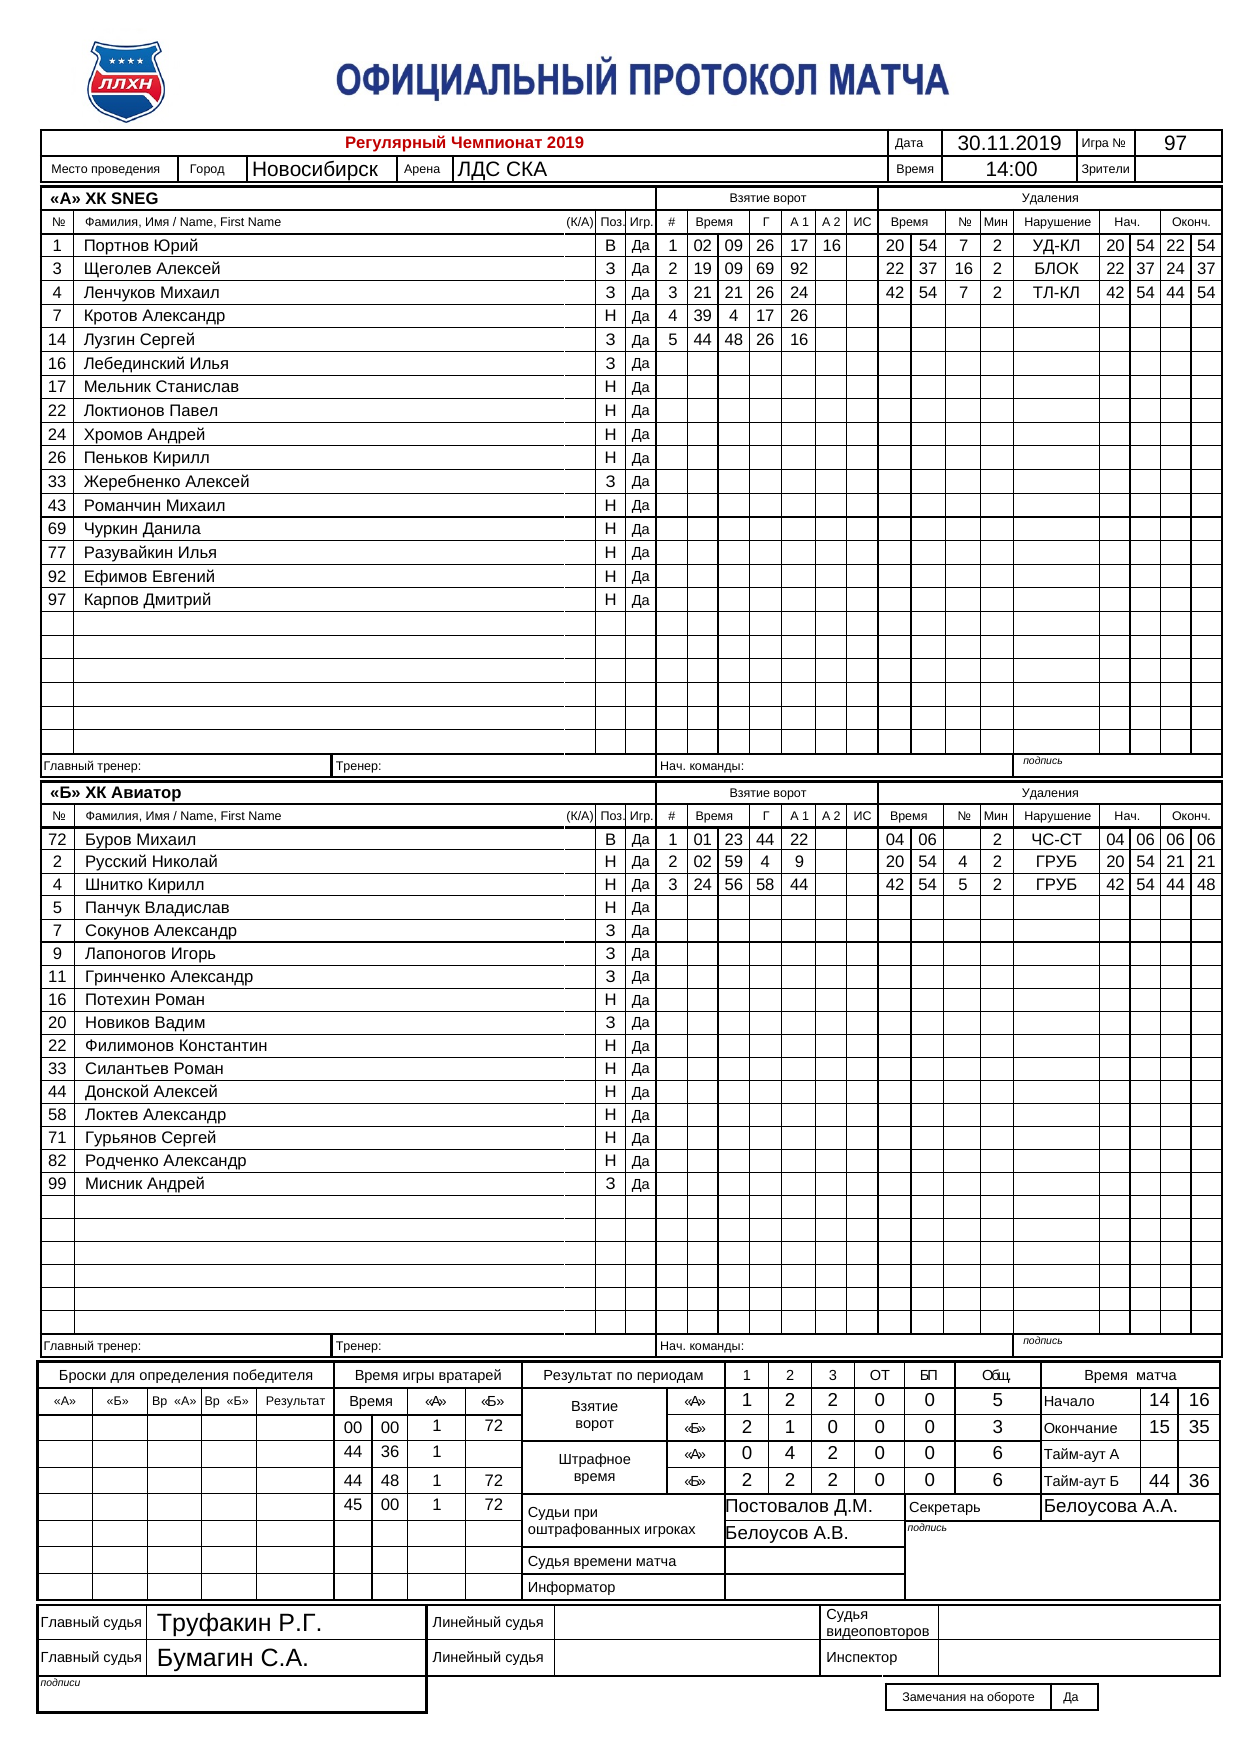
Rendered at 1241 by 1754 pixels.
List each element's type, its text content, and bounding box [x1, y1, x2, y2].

table_cell [946, 399, 980, 422]
table_cell [782, 1242, 815, 1264]
table_header Регулярный Чемпионат 2019 [42, 131, 887, 155]
table_cell Фамилия, Имя / Name, First Name [74, 211, 565, 233]
table_cell 99 [42, 1173, 74, 1195]
table_cell Вр «Б» [202, 1389, 256, 1413]
table_cell [847, 612, 877, 634]
table_cell Н [596, 423, 625, 445]
table_cell [626, 707, 655, 729]
table_cell [202, 1574, 256, 1599]
table_cell 4 [719, 305, 749, 327]
table_cell Да [626, 257, 655, 280]
table_cell Н [596, 494, 625, 516]
table_cell [596, 1196, 625, 1218]
table_cell [782, 1104, 815, 1126]
table_cell Оконч. [1161, 211, 1221, 233]
table_cell [39, 1416, 92, 1440]
table_cell [565, 423, 595, 445]
table_cell [750, 1127, 781, 1149]
table_cell [565, 1012, 595, 1033]
table_cell [1161, 1219, 1190, 1241]
table_cell [42, 1265, 74, 1287]
table_cell [565, 920, 595, 941]
table_cell [1100, 943, 1129, 964]
table_cell [1100, 1150, 1129, 1172]
table_cell [565, 1104, 595, 1126]
table_cell [657, 636, 687, 658]
table_cell Гурьянов Сергей [75, 1127, 564, 1149]
table_cell 00 [335, 1416, 371, 1440]
table_cell [719, 943, 749, 964]
table_cell 3 [42, 257, 73, 280]
table_cell [1100, 588, 1129, 611]
table_cell 9 [782, 850, 815, 872]
table_cell 20 [879, 235, 910, 256]
table_cell [847, 1173, 877, 1195]
table_cell [1100, 1035, 1129, 1057]
table_cell [879, 1035, 910, 1057]
table_cell Белоусова А.А. [1042, 1495, 1219, 1520]
table_cell [202, 1416, 256, 1440]
table_cell [782, 1173, 815, 1195]
table_cell [946, 683, 980, 706]
table_cell 26 [750, 281, 781, 303]
table_cell [1014, 352, 1099, 374]
table_cell 09 [719, 257, 749, 280]
table_cell [879, 683, 910, 706]
table_cell [816, 636, 846, 658]
table_cell [981, 1035, 1013, 1057]
table_cell 20 [42, 1012, 74, 1033]
table_cell [944, 989, 980, 1011]
table_cell З [596, 943, 625, 964]
table_cell Судья видеоповторов [821, 1606, 938, 1639]
table_cell [626, 1242, 655, 1264]
table_cell [816, 966, 846, 987]
table_header Время игры вратарей [335, 1363, 521, 1387]
table_cell [847, 1035, 877, 1057]
table_cell [688, 352, 717, 374]
table_cell [879, 518, 910, 540]
table_cell [1100, 1311, 1129, 1333]
table_cell [912, 1150, 943, 1172]
table_cell [1131, 399, 1160, 422]
table_cell [257, 1521, 333, 1546]
table_cell [1100, 470, 1129, 493]
table_cell [719, 1242, 749, 1264]
table_cell 1 [408, 1441, 465, 1467]
table_cell [257, 1416, 333, 1440]
table_cell [42, 1196, 74, 1218]
table_cell [750, 1150, 781, 1172]
table_cell [912, 423, 945, 445]
table_cell [944, 1104, 980, 1126]
table_cell [688, 518, 717, 540]
table_cell [981, 470, 1013, 493]
table_cell 01 [688, 829, 717, 849]
table_cell [1014, 541, 1099, 564]
table_cell [912, 943, 943, 964]
table_cell [944, 1127, 980, 1149]
table_cell [75, 1219, 564, 1241]
table_cell [75, 1196, 564, 1218]
table_cell В [596, 829, 625, 849]
table_cell 2 [812, 1468, 854, 1493]
table_cell [912, 1081, 943, 1103]
table_cell Игр. [626, 211, 655, 233]
table_cell 2 [657, 850, 687, 872]
table_cell [657, 707, 687, 729]
table_cell [847, 494, 877, 516]
table_cell [879, 1012, 910, 1033]
table_cell Время [889, 157, 941, 181]
table_cell [879, 1081, 910, 1103]
table_cell [719, 1058, 749, 1079]
table_cell 2 [812, 1389, 854, 1413]
table_cell [657, 966, 687, 987]
table_cell [1131, 588, 1160, 611]
table_cell [1131, 518, 1160, 540]
table_cell 26 [750, 328, 781, 351]
table_cell [565, 1081, 595, 1103]
table_cell [1161, 518, 1190, 540]
table_header Взятие ворот [657, 783, 877, 803]
table_cell [816, 1242, 846, 1264]
table_cell [782, 1265, 815, 1287]
table_cell Мин [981, 805, 1013, 826]
table_cell [688, 1104, 717, 1126]
table_cell [719, 1035, 749, 1057]
table_cell [847, 989, 877, 1011]
table_cell Кротов Александр [74, 305, 564, 327]
table_cell [1161, 1081, 1190, 1103]
table_cell [981, 612, 1013, 634]
table_cell [879, 423, 910, 445]
table_cell [816, 1196, 846, 1218]
table_cell 2 [981, 850, 1013, 872]
table_cell [93, 1521, 147, 1546]
table_cell [1131, 896, 1160, 918]
table_cell [879, 305, 910, 327]
table_cell [1014, 305, 1099, 327]
table_cell [257, 1441, 333, 1467]
table_cell Силантьев Роман [75, 1058, 564, 1079]
table_header 2 [769, 1363, 811, 1387]
table_cell [719, 1081, 749, 1103]
table_cell Нач. команды: [657, 755, 1012, 776]
table_cell № [42, 211, 73, 233]
table_cell [565, 518, 595, 540]
table_cell [1100, 989, 1129, 1011]
table_cell 44 [335, 1468, 371, 1493]
table_cell [816, 707, 846, 729]
table_cell [688, 1288, 717, 1310]
table_cell 02 [688, 235, 717, 256]
table_cell [1161, 470, 1190, 493]
table_cell [719, 966, 749, 987]
table_cell [1131, 446, 1160, 469]
table_cell 56 [719, 874, 749, 895]
table_cell [1014, 1173, 1099, 1195]
table_cell [750, 989, 781, 1011]
table_cell 16 [946, 257, 980, 280]
table_cell [1161, 376, 1190, 398]
table_cell Да [626, 1058, 655, 1079]
table_cell [657, 1311, 687, 1333]
table_cell 20 [879, 850, 910, 872]
table_cell 06 [1192, 829, 1221, 849]
table_cell [944, 1012, 980, 1033]
table_cell Филимонов Константин [75, 1035, 564, 1057]
table_cell [688, 588, 717, 611]
table_cell [1014, 446, 1099, 469]
table_cell [688, 494, 717, 516]
table_cell [1161, 494, 1190, 516]
table_cell Русский Николай [75, 850, 564, 872]
table_cell [148, 1494, 201, 1520]
table_cell 2 [726, 1468, 768, 1493]
table_cell Чуркин Данила [74, 518, 564, 540]
table_cell [719, 470, 749, 493]
table_cell 58 [42, 1104, 74, 1126]
table_cell Да [626, 376, 655, 398]
table_cell [466, 1521, 521, 1546]
table_cell [847, 235, 877, 256]
table_cell [981, 1196, 1013, 1218]
table_cell Разувайкин Илья [74, 541, 564, 564]
table_cell [981, 683, 1013, 706]
table_cell Портнов Юрий [74, 235, 564, 256]
table_cell [1131, 683, 1160, 706]
table_cell [1131, 328, 1160, 351]
table_cell [719, 376, 749, 398]
table_cell 72 [42, 829, 74, 849]
table_cell [946, 636, 980, 658]
table_cell [1161, 1311, 1190, 1333]
table_cell [148, 1547, 201, 1573]
table_cell [565, 565, 595, 587]
table_cell [565, 1150, 595, 1172]
table_cell Родченко Александр [75, 1150, 564, 1172]
table_cell [1014, 989, 1099, 1011]
table_cell [782, 352, 815, 374]
table_cell [657, 1127, 687, 1149]
table_cell А 2 [816, 805, 846, 826]
table_cell [257, 1468, 333, 1493]
table_cell [816, 1219, 846, 1241]
table_cell [1192, 1127, 1221, 1149]
table_cell 22 [1161, 235, 1190, 256]
table_cell Н [596, 1081, 625, 1103]
table_cell [912, 612, 945, 634]
table_cell [1014, 1150, 1099, 1172]
table_cell Да [626, 1173, 655, 1195]
table_cell Да [626, 1035, 655, 1057]
table_cell [74, 707, 564, 729]
table_cell [912, 1196, 943, 1218]
table_cell [75, 1288, 564, 1310]
table_cell [1100, 612, 1129, 634]
table_cell 14:00 [943, 157, 1076, 181]
table_cell [74, 730, 564, 753]
table_cell Н [596, 399, 625, 422]
table_cell [816, 588, 846, 611]
table_cell [816, 989, 846, 1011]
table_cell [1161, 1242, 1190, 1264]
table_cell [565, 989, 595, 1011]
table_cell [847, 281, 877, 303]
table_cell Линейный судья [428, 1640, 554, 1675]
table_cell [1192, 659, 1221, 682]
table_cell [847, 896, 877, 918]
table_cell Сокунов Александр [75, 920, 564, 941]
table_cell [750, 1012, 781, 1033]
table_cell [1161, 1104, 1190, 1126]
table_cell [1192, 1219, 1221, 1241]
table_cell [555, 1606, 819, 1639]
table_cell 39 [688, 305, 717, 327]
table_cell [981, 446, 1013, 469]
table_cell [688, 1242, 717, 1264]
table_cell [912, 989, 943, 1011]
table_cell [981, 1288, 1013, 1310]
table_cell [1161, 683, 1190, 706]
table_cell [750, 376, 781, 398]
table_cell 72 [466, 1416, 521, 1440]
table_cell [719, 920, 749, 941]
table_cell Да [626, 1104, 655, 1126]
table_cell [750, 423, 781, 445]
table_cell 19 [688, 257, 717, 280]
table_cell [1161, 565, 1190, 587]
table_cell [879, 659, 910, 682]
table_cell № [946, 211, 980, 233]
table_cell [1192, 518, 1221, 540]
table_cell [565, 588, 595, 611]
table_cell [1100, 1012, 1129, 1033]
table_cell [1131, 565, 1160, 587]
table_cell [847, 1311, 877, 1333]
table_header 30.11.2019 [943, 131, 1076, 155]
table_cell Н [596, 1104, 625, 1126]
table_cell 37 [912, 257, 945, 280]
table_cell [750, 399, 781, 422]
table_cell 42 [879, 281, 910, 303]
table_cell [944, 1058, 980, 1079]
table_cell 82 [42, 1150, 74, 1172]
table_cell [847, 1196, 877, 1218]
table_cell [657, 896, 687, 918]
table_cell [657, 399, 687, 422]
table_cell [626, 1265, 655, 1287]
table_cell [816, 1058, 846, 1079]
picture [5, 28, 1179, 129]
table_cell 0 [855, 1415, 904, 1440]
table_cell [879, 1150, 910, 1172]
table_cell 5 [944, 874, 980, 895]
table_cell [782, 1058, 815, 1079]
table_cell [39, 1547, 92, 1573]
table_cell [148, 1574, 201, 1599]
table_cell [93, 1494, 147, 1520]
table_cell [657, 1058, 687, 1079]
table_cell [879, 1242, 910, 1264]
table_cell [946, 494, 980, 516]
table_cell [946, 423, 980, 445]
table_cell # [657, 211, 687, 233]
table_cell [1192, 989, 1221, 1011]
table_cell 06 [1161, 829, 1190, 849]
table_cell [847, 470, 877, 493]
table_cell № [944, 805, 980, 826]
table_cell [1100, 1104, 1129, 1126]
table_cell Нач. [1100, 211, 1160, 233]
table_cell [74, 612, 564, 634]
table_cell [1192, 1104, 1221, 1126]
table_cell 4 [657, 305, 687, 327]
table_cell [408, 1574, 465, 1599]
table_cell А 1 [782, 805, 815, 826]
table_cell [750, 1242, 781, 1264]
table_cell 16 [42, 989, 74, 1011]
table_cell [657, 1219, 687, 1241]
table_cell [816, 328, 846, 351]
table_cell [719, 446, 749, 469]
table_cell [1100, 565, 1129, 587]
table_cell [816, 683, 846, 706]
table_cell 2 [769, 1468, 811, 1493]
table_cell [1131, 612, 1160, 634]
table_cell [946, 659, 980, 682]
table_cell [428, 1677, 882, 1711]
table_cell [847, 1058, 877, 1079]
table_cell Мельник Станислав [74, 376, 564, 398]
table_cell [1100, 659, 1129, 682]
table_cell [1161, 730, 1190, 753]
table_cell [202, 1441, 256, 1467]
table_cell [782, 636, 815, 658]
table_cell [688, 1035, 717, 1057]
table_cell [565, 470, 595, 493]
table_cell [782, 494, 815, 516]
table_cell ГРУБ [1014, 874, 1099, 895]
table_cell [1131, 1081, 1160, 1103]
table_cell [946, 470, 980, 493]
table_cell Лебединский Илья [74, 352, 564, 374]
table_cell [981, 1081, 1013, 1103]
table_cell [847, 707, 877, 729]
table_cell [657, 1150, 687, 1172]
table_cell [1161, 1265, 1190, 1287]
table_cell [782, 943, 815, 964]
table_cell [565, 1265, 595, 1287]
table_cell [1161, 1288, 1190, 1310]
table_cell [565, 1173, 595, 1195]
table_cell [74, 683, 564, 706]
table_cell «А» [408, 1389, 465, 1413]
table_cell [912, 518, 945, 540]
table_cell [1100, 1196, 1129, 1218]
table_cell [782, 920, 815, 941]
table_cell [981, 989, 1013, 1011]
table_cell [1192, 423, 1221, 445]
table_cell 20 [1100, 850, 1129, 872]
table_cell [1161, 305, 1190, 327]
table_cell [657, 943, 687, 964]
table_cell 44 [688, 328, 717, 351]
table_cell Да [626, 305, 655, 327]
table_cell [912, 376, 945, 398]
table_cell [657, 1242, 687, 1264]
table_cell 3 [657, 281, 687, 303]
table_cell [1014, 565, 1099, 587]
table_cell 26 [750, 235, 781, 256]
table_cell [93, 1547, 147, 1573]
table_cell [750, 1104, 781, 1126]
table_cell [42, 636, 73, 658]
table_cell З [596, 966, 625, 987]
table_cell [912, 470, 945, 493]
table_cell [565, 494, 595, 516]
table_cell [816, 446, 846, 469]
table_cell 2 [981, 874, 1013, 895]
table_cell [719, 352, 749, 374]
table_cell [981, 920, 1013, 941]
table_cell [847, 636, 877, 658]
table_cell [879, 328, 910, 351]
table_cell 0 [905, 1389, 954, 1413]
table_cell 44 [335, 1441, 371, 1467]
table_cell [565, 874, 595, 895]
table_cell [719, 707, 749, 729]
table_cell [719, 989, 749, 1011]
table_cell [946, 305, 980, 327]
table_cell [1192, 1081, 1221, 1103]
table_cell Нач. [1100, 805, 1160, 826]
table_cell [657, 1196, 687, 1218]
table_cell [657, 565, 687, 587]
table_cell 72 [466, 1468, 521, 1493]
table_cell [1131, 1242, 1160, 1264]
table_cell [42, 1242, 74, 1264]
table_cell [719, 683, 749, 706]
table_cell [1192, 636, 1221, 658]
table_cell [1131, 1265, 1160, 1287]
table_cell Н [596, 874, 625, 895]
table_cell № [42, 805, 74, 826]
table_cell [657, 446, 687, 469]
table_cell [879, 636, 910, 658]
table_cell 00 [373, 1416, 407, 1440]
table_cell [816, 1311, 846, 1333]
table_cell [719, 541, 749, 564]
table_cell [816, 399, 846, 422]
table_cell Линейный судья [428, 1606, 554, 1639]
table_cell [782, 1035, 815, 1057]
table_cell [750, 636, 781, 658]
table_cell [1192, 541, 1221, 564]
table_cell [719, 730, 749, 753]
table_cell [912, 446, 945, 469]
table_cell [39, 1521, 92, 1546]
table_cell [1192, 305, 1221, 327]
table_cell Время [879, 211, 945, 233]
table_cell [750, 659, 781, 682]
table_cell [847, 328, 877, 351]
table_cell [1100, 328, 1129, 351]
table_cell [1100, 305, 1129, 327]
table_cell подпись [906, 1522, 1219, 1599]
table_cell [750, 446, 781, 469]
table_cell 37 [1192, 257, 1221, 280]
table_cell [782, 730, 815, 753]
table_cell З [596, 1173, 625, 1195]
table_cell [93, 1441, 147, 1467]
table_cell 0 [905, 1442, 954, 1467]
table_cell [657, 1173, 687, 1195]
table_cell [565, 683, 595, 706]
table_cell [657, 1012, 687, 1033]
table_cell [939, 1606, 1219, 1639]
table_cell [946, 518, 980, 540]
table_cell Хромов Андрей [74, 423, 564, 445]
table_cell [879, 1288, 910, 1310]
table_cell 69 [42, 518, 73, 540]
table_cell 43 [42, 494, 73, 516]
table_cell [688, 1012, 717, 1033]
table_cell [1131, 1196, 1160, 1218]
table_cell [657, 730, 687, 753]
table_cell 24 [42, 423, 73, 445]
table_cell [847, 850, 877, 872]
table_cell 71 [42, 1127, 74, 1149]
table_cell Взятие ворот [523, 1389, 666, 1440]
table_header Броски для определения победителя [39, 1363, 333, 1387]
table_cell [1014, 683, 1099, 706]
table_cell [981, 1242, 1013, 1264]
table_cell Нарушение [1014, 805, 1099, 826]
table_cell 14 [1141, 1389, 1177, 1413]
table_cell [1192, 470, 1221, 493]
table_cell 0 [726, 1442, 768, 1467]
table_cell [719, 1012, 749, 1033]
table_cell [1014, 612, 1099, 634]
table_cell 4 [42, 874, 74, 895]
table_cell [816, 943, 846, 964]
table_cell [750, 966, 781, 987]
table_cell [816, 1127, 846, 1149]
table_cell [626, 683, 655, 706]
table_cell 2 [769, 1389, 811, 1413]
table_cell [1161, 707, 1190, 729]
table_cell [335, 1574, 371, 1599]
table_cell [981, 636, 1013, 658]
table_cell [39, 1468, 92, 1493]
table_cell [750, 352, 781, 374]
table_cell [946, 541, 980, 564]
table_cell [946, 446, 980, 469]
table_cell [816, 1035, 846, 1057]
table_cell [596, 730, 625, 753]
table_cell Игр. [626, 805, 655, 826]
table_cell [657, 1104, 687, 1126]
table_cell [93, 1574, 147, 1599]
table_cell 7 [946, 235, 980, 256]
table_cell [782, 588, 815, 611]
table_cell [1014, 730, 1099, 753]
table_cell [565, 376, 595, 398]
table_cell [565, 1196, 595, 1218]
table_cell [657, 683, 687, 706]
table_cell 00 [373, 1494, 407, 1520]
table_cell [879, 1196, 910, 1218]
table_cell [750, 1173, 781, 1195]
table_cell [1161, 446, 1190, 469]
table_cell [1014, 1219, 1099, 1241]
table_cell [565, 1311, 595, 1333]
table_cell [1192, 1173, 1221, 1195]
table_cell «Б » [466, 1389, 521, 1413]
table_cell [1131, 376, 1160, 398]
table_cell Да [626, 588, 655, 611]
table_cell [816, 305, 846, 327]
table_cell [1192, 399, 1221, 422]
table_cell [373, 1521, 407, 1546]
table_cell 42 [1100, 874, 1129, 895]
table_cell ЛДС СКА [454, 157, 887, 181]
table_cell [596, 707, 625, 729]
table_cell [879, 1311, 910, 1333]
table_cell Н [596, 305, 625, 327]
table_cell [1161, 943, 1190, 964]
table_cell 97 [42, 588, 73, 611]
table_cell [847, 1012, 877, 1033]
table_cell [1100, 399, 1129, 422]
table_cell [202, 1547, 256, 1573]
table_cell [981, 1219, 1013, 1241]
table_cell [657, 989, 687, 1011]
table_cell З [596, 1012, 625, 1033]
table_cell # [657, 805, 687, 826]
table_cell [202, 1468, 256, 1493]
table_cell [257, 1547, 333, 1573]
table_cell [726, 1548, 904, 1573]
table_cell [782, 470, 815, 493]
table_cell [202, 1494, 256, 1520]
table_cell Н [596, 989, 625, 1011]
table_cell 2 [981, 829, 1013, 849]
table_cell [816, 565, 846, 587]
table_cell Да [626, 1012, 655, 1033]
table_cell 35 [1179, 1415, 1219, 1440]
table_cell [657, 588, 687, 611]
table_cell 21 [1192, 850, 1221, 872]
table_cell [879, 352, 910, 374]
table_cell Г [750, 805, 781, 826]
table_cell [912, 1058, 943, 1079]
table_header Дата [889, 131, 941, 155]
table_cell 48 [1192, 874, 1221, 895]
table_cell [688, 1150, 717, 1172]
table_cell [1131, 943, 1160, 964]
table_cell 33 [42, 1058, 74, 1079]
table_cell [1161, 1035, 1190, 1057]
table_cell [912, 305, 945, 327]
table_cell [847, 423, 877, 445]
table_cell [42, 659, 73, 682]
table_cell 58 [750, 874, 781, 895]
table_cell Да [626, 399, 655, 422]
table_cell «А» [668, 1389, 724, 1413]
table_cell Вр «А» [148, 1389, 201, 1413]
table_header 1 [726, 1363, 768, 1387]
table_cell [335, 1521, 371, 1546]
table_cell [719, 612, 749, 634]
table_cell [688, 1196, 717, 1218]
table_cell 06 [912, 829, 943, 849]
table_cell 7 [42, 920, 74, 941]
table_cell [1192, 943, 1221, 964]
table_cell [565, 281, 595, 303]
table_cell [688, 896, 717, 918]
table_cell 5 [657, 328, 687, 351]
table_cell Поз. [596, 805, 625, 826]
table_cell [816, 896, 846, 918]
table_cell [657, 423, 687, 445]
table_cell Да [626, 235, 655, 256]
table_cell [1131, 1035, 1160, 1057]
table_cell [912, 1265, 943, 1287]
table_cell [719, 423, 749, 445]
table_cell [657, 1288, 687, 1310]
table_cell [657, 1035, 687, 1057]
table_cell [688, 1311, 717, 1333]
table_header Удаления [879, 188, 1221, 209]
table_cell [944, 829, 980, 849]
table_cell Да [626, 966, 655, 987]
table_cell 59 [719, 850, 749, 872]
table_cell [1100, 1242, 1129, 1264]
table_cell З [596, 920, 625, 941]
table_cell [879, 966, 910, 987]
table_cell [847, 305, 877, 327]
table_cell [847, 1127, 877, 1149]
table_cell [981, 518, 1013, 540]
table_cell [782, 707, 815, 729]
table_cell [782, 376, 815, 398]
table_cell [657, 352, 687, 374]
table_cell [719, 1173, 749, 1195]
table_cell [565, 850, 595, 872]
table_cell 4 [750, 850, 781, 872]
table_cell [782, 989, 815, 1011]
table_header 97 [1136, 131, 1221, 155]
table_cell 22 [42, 1035, 74, 1057]
table_cell [981, 943, 1013, 964]
table_cell [596, 1219, 625, 1241]
table_cell [39, 1574, 92, 1599]
table_cell [596, 636, 625, 658]
table_cell Шнитко Кирилл [75, 874, 564, 895]
table_cell Главный тренер: [42, 755, 330, 776]
table_cell [1161, 966, 1190, 987]
table_cell [257, 1574, 333, 1599]
table_cell [1100, 707, 1129, 729]
table_cell [816, 920, 846, 941]
table_cell [782, 1288, 815, 1310]
table_cell Судья времени матча [523, 1548, 724, 1573]
table_cell [816, 730, 846, 753]
table_cell [688, 1081, 717, 1103]
table_cell [148, 1441, 201, 1467]
table_cell Да [626, 446, 655, 469]
table_cell [148, 1521, 201, 1546]
table_cell [847, 257, 877, 280]
table_cell [565, 896, 595, 918]
table_cell [912, 1219, 943, 1241]
table_cell 37 [1131, 257, 1160, 280]
table_cell [912, 588, 945, 611]
table_cell ИС [847, 211, 877, 233]
table_cell [782, 541, 815, 564]
table_cell 9 [42, 943, 74, 964]
table_cell [879, 1058, 910, 1079]
table_cell [879, 541, 910, 564]
table_cell [688, 470, 717, 493]
table_cell [1192, 1035, 1221, 1057]
table_cell 16 [1179, 1389, 1219, 1413]
table_cell Да [626, 328, 655, 351]
table_cell [1131, 1173, 1160, 1195]
table_cell [1192, 1150, 1221, 1172]
table_cell [1192, 896, 1221, 918]
table_cell [1100, 896, 1129, 918]
table_cell [565, 446, 595, 469]
table_cell [1161, 328, 1190, 351]
table_cell [879, 376, 910, 398]
table_header ОТ [855, 1363, 904, 1387]
table_cell [782, 1081, 815, 1103]
table_header «Б» ХК Авиатор [42, 783, 655, 803]
table_cell [1192, 494, 1221, 516]
table_cell Нач. команды: [657, 1335, 1012, 1356]
table_cell 2 [812, 1442, 854, 1467]
table_cell [1014, 966, 1099, 987]
table_cell 5 [42, 896, 74, 918]
table_cell [1136, 157, 1221, 181]
table_cell [1100, 636, 1129, 658]
table_cell [688, 707, 717, 729]
table_cell [847, 446, 877, 469]
table_cell 02 [688, 850, 717, 872]
table_cell [688, 920, 717, 941]
table_cell 44 [1141, 1468, 1177, 1493]
table_cell [944, 1196, 980, 1218]
table_cell [466, 1547, 521, 1573]
table_cell [981, 1104, 1013, 1126]
table_cell [626, 1288, 655, 1310]
table_cell Жеребненко Алексей [74, 470, 564, 493]
table_cell Информатор [523, 1575, 724, 1599]
table_cell [816, 376, 846, 398]
table_cell [912, 1104, 943, 1126]
table_cell [944, 1242, 980, 1264]
table_cell Оконч. [1161, 805, 1221, 826]
table_cell [847, 352, 877, 374]
table_cell [944, 1265, 980, 1287]
table_cell [1100, 376, 1129, 398]
table_cell Тайм-аут А [1042, 1441, 1140, 1467]
table_cell З [596, 257, 625, 280]
table_cell 54 [912, 235, 945, 256]
table_cell Н [596, 1035, 625, 1057]
table_cell Да [626, 541, 655, 564]
table_cell [750, 612, 781, 634]
table_cell Н [596, 518, 625, 540]
table_cell 92 [782, 257, 815, 280]
table_cell [1192, 966, 1221, 987]
table_cell [565, 730, 595, 753]
table_cell [596, 1311, 625, 1333]
table_cell [42, 1288, 74, 1310]
table_cell [981, 328, 1013, 351]
table_cell 2 [981, 281, 1013, 303]
table_cell [847, 1104, 877, 1126]
table_cell [1100, 1127, 1129, 1149]
table_cell [39, 1494, 92, 1520]
table_cell [879, 470, 910, 493]
table_cell 7 [946, 281, 980, 303]
table_cell [688, 1219, 717, 1241]
table_cell [981, 565, 1013, 587]
table_cell [42, 730, 73, 753]
table_cell Да [626, 943, 655, 964]
table_cell [1161, 612, 1190, 634]
table_cell [981, 730, 1013, 753]
table_cell 72 [466, 1494, 521, 1520]
table_cell Локтионов Павел [74, 399, 564, 422]
table_cell [657, 1081, 687, 1103]
table_cell [879, 1127, 910, 1149]
table_cell [596, 1242, 625, 1264]
table_cell [688, 376, 717, 398]
table_cell [1014, 1035, 1099, 1057]
table_cell 1 [42, 235, 73, 256]
table_cell Мисник Андрей [75, 1173, 564, 1195]
table_cell 22 [879, 257, 910, 280]
table_cell [981, 376, 1013, 398]
table_cell [750, 1196, 781, 1218]
table_cell [1161, 399, 1190, 422]
table_cell 36 [373, 1441, 407, 1467]
table_cell [1014, 1265, 1099, 1287]
table_cell Н [596, 376, 625, 398]
table_cell [946, 376, 980, 398]
table_cell [1014, 1058, 1099, 1079]
table_cell [657, 612, 687, 634]
table_cell [688, 730, 717, 753]
table_cell [1161, 588, 1190, 611]
table_cell [719, 1265, 749, 1287]
table_cell [1100, 494, 1129, 516]
table_cell 54 [1131, 850, 1160, 872]
table_cell [1179, 1441, 1219, 1467]
table_cell [565, 1127, 595, 1149]
table_cell [688, 659, 717, 682]
table_cell [75, 1242, 564, 1264]
table_cell [946, 707, 980, 729]
table_cell [912, 707, 945, 729]
table_cell [148, 1416, 201, 1440]
table_cell [847, 683, 877, 706]
table_cell «А» [668, 1442, 724, 1467]
table_cell [657, 376, 687, 398]
table_cell ГРУБ [1014, 850, 1099, 872]
table_cell 48 [373, 1468, 407, 1493]
table_cell Да [626, 518, 655, 540]
table_cell [565, 659, 595, 682]
table_cell [1161, 541, 1190, 564]
table_cell [1014, 1311, 1099, 1333]
table_cell [1131, 707, 1160, 729]
table_cell Ленчуков Михаил [74, 281, 564, 303]
table_cell [42, 683, 73, 706]
table_cell 0 [855, 1468, 904, 1493]
table_cell Фамилия, Имя / Name, First Name [75, 805, 565, 826]
table_cell [750, 1035, 781, 1057]
table_cell «А» [39, 1389, 92, 1413]
table_cell [1131, 352, 1160, 374]
table_cell 09 [719, 235, 749, 256]
table_cell Да [626, 565, 655, 587]
table_cell [596, 683, 625, 706]
table_cell А 2 [816, 211, 846, 233]
table_cell Нарушение [1014, 211, 1099, 233]
table_cell Бумагин С.А. [147, 1640, 425, 1675]
table_cell Да [626, 850, 655, 872]
table_cell [1192, 1012, 1221, 1033]
table_cell [1014, 1196, 1099, 1218]
table_cell З [596, 328, 625, 351]
table_cell Н [596, 850, 625, 872]
table_cell [719, 399, 749, 422]
table_cell [1014, 376, 1099, 398]
table_cell 69 [750, 257, 781, 280]
table_cell [1100, 518, 1129, 540]
table_cell 54 [1192, 235, 1221, 256]
table_cell [719, 588, 749, 611]
table_cell [1131, 1311, 1160, 1333]
table_cell [847, 829, 877, 849]
table_cell [1161, 636, 1190, 658]
table_cell [782, 446, 815, 469]
table_cell [879, 494, 910, 516]
table_cell [565, 636, 595, 658]
table_cell Да [626, 423, 655, 445]
table_cell 2 [726, 1415, 768, 1440]
table_cell [688, 1265, 717, 1287]
table_cell Лапоногов Игорь [75, 943, 564, 964]
table_cell Да [626, 494, 655, 516]
table_cell [981, 1173, 1013, 1195]
table_cell [750, 470, 781, 493]
table_cell БЛОК [1014, 257, 1099, 280]
table_cell 36 [1179, 1468, 1219, 1493]
table_cell [688, 966, 717, 987]
table_cell 16 [782, 328, 815, 351]
table_cell [1100, 1288, 1129, 1310]
table_cell [750, 494, 781, 516]
table_cell [981, 1012, 1013, 1033]
table_cell 44 [42, 1081, 74, 1103]
table_cell [688, 1058, 717, 1079]
table_cell Н [596, 1058, 625, 1079]
table_cell [657, 494, 687, 516]
table_cell 3 [956, 1415, 1040, 1440]
table_cell 1 [408, 1468, 465, 1493]
table_cell [688, 565, 717, 587]
table_cell [626, 1311, 655, 1333]
table_cell [719, 896, 749, 918]
table_cell [688, 1173, 717, 1195]
table_cell [981, 541, 1013, 564]
table_cell [1014, 707, 1099, 729]
table_cell Белоусов А.В. [726, 1521, 904, 1546]
table_cell Да [626, 920, 655, 941]
table_cell [657, 659, 687, 682]
table_cell [879, 707, 910, 729]
table_cell [946, 588, 980, 611]
table_cell [1192, 612, 1221, 634]
table_cell [1131, 989, 1160, 1011]
table_cell [719, 1127, 749, 1149]
table_cell [912, 1242, 943, 1264]
table_cell [1161, 920, 1190, 941]
table_cell Тайм-аут Б [1042, 1468, 1140, 1493]
table_cell [1131, 494, 1160, 516]
table_header Замечания на обороте [887, 1685, 1050, 1709]
table_cell [719, 1288, 749, 1310]
table_cell [1161, 1150, 1190, 1172]
table_cell 23 [719, 829, 749, 849]
table_cell «Б» [93, 1389, 147, 1413]
table_cell [782, 659, 815, 682]
table_cell [847, 376, 877, 398]
table_cell УД-КЛ [1014, 235, 1099, 256]
table_header Удаления [879, 783, 1221, 803]
table_cell 14 [42, 328, 73, 351]
table_cell [657, 1265, 687, 1287]
table_cell Тренер: [333, 755, 655, 776]
table_cell [816, 1265, 846, 1287]
table_cell Н [596, 446, 625, 469]
table_cell [565, 966, 595, 987]
table_cell [879, 920, 910, 941]
table_cell [1100, 730, 1129, 753]
table_cell [257, 1494, 333, 1520]
table_cell [1014, 920, 1099, 941]
table_cell 92 [42, 565, 73, 587]
table_cell [847, 1265, 877, 1287]
table_cell [1014, 518, 1099, 540]
table_cell [373, 1547, 407, 1573]
table_cell [981, 707, 1013, 729]
table_cell [565, 235, 595, 256]
table_cell 2 [42, 850, 74, 872]
table_cell [750, 1288, 781, 1310]
table_cell Панчук Владислав [75, 896, 564, 918]
table_cell [719, 659, 749, 682]
table_cell [1131, 920, 1160, 941]
table_cell [719, 565, 749, 587]
table_cell Тренер: [333, 1335, 655, 1356]
table_cell [1014, 494, 1099, 516]
table_cell 7 [42, 305, 73, 327]
table_cell Буров Михаил [75, 829, 564, 849]
table_cell [626, 612, 655, 634]
table_cell [1131, 470, 1160, 493]
table_cell [93, 1468, 147, 1493]
table_cell Лузгин Сергей [74, 328, 564, 351]
table_cell [944, 1173, 980, 1195]
table_cell 44 [1161, 281, 1190, 303]
table_cell [1014, 1104, 1099, 1126]
table_cell 54 [1131, 874, 1160, 895]
table_cell Н [596, 1150, 625, 1172]
table_cell [912, 1311, 943, 1333]
table_cell [626, 1219, 655, 1241]
table_cell [750, 1219, 781, 1241]
table_cell 21 [1161, 850, 1190, 872]
table_cell [981, 1127, 1013, 1149]
table_cell [565, 1288, 595, 1310]
table_cell [565, 257, 595, 280]
table_cell [688, 612, 717, 634]
table_cell [93, 1416, 147, 1440]
table_cell [688, 943, 717, 964]
table_cell [1100, 920, 1129, 941]
table_cell Н [596, 1127, 625, 1149]
table_cell 42 [879, 874, 910, 895]
table_cell [782, 565, 815, 587]
table_cell [879, 565, 910, 587]
table_header «А» ХК SNEG [42, 188, 655, 209]
table_cell [657, 470, 687, 493]
table_cell [782, 423, 815, 445]
table_cell [1192, 1265, 1221, 1287]
table_cell Да [626, 874, 655, 895]
table_cell [75, 1265, 564, 1287]
table_cell [912, 1012, 943, 1033]
table_cell [912, 659, 945, 682]
table_cell 44 [782, 874, 815, 895]
table_cell [946, 565, 980, 587]
table_cell [847, 541, 877, 564]
table_cell Донской Алексей [75, 1081, 564, 1103]
table_cell Романчин Михаил [74, 494, 564, 516]
table_cell [1192, 920, 1221, 941]
table_cell 17 [750, 305, 781, 327]
table_cell [408, 1547, 465, 1573]
table_cell 26 [42, 446, 73, 469]
table_cell 54 [912, 850, 943, 872]
table_cell Да [626, 1081, 655, 1103]
table_cell [408, 1521, 465, 1546]
table_cell [719, 494, 749, 516]
table_cell [946, 730, 980, 753]
table_cell [782, 1150, 815, 1172]
table_cell [1100, 1173, 1129, 1195]
table_cell [1014, 1081, 1099, 1103]
table_cell [1131, 1104, 1160, 1126]
table_cell [1014, 659, 1099, 682]
table_cell [946, 328, 980, 351]
table_cell [1192, 1058, 1221, 1079]
table_cell [847, 920, 877, 941]
table_cell [719, 1150, 749, 1172]
table_cell Судьи при оштрафованных игроках [523, 1495, 724, 1546]
table_header Игра № [1078, 131, 1134, 155]
table_cell З [596, 470, 625, 493]
table_cell [1192, 707, 1221, 729]
table_cell 44 [1161, 874, 1190, 895]
table_cell [946, 612, 980, 634]
table_cell [981, 966, 1013, 987]
table_cell [626, 659, 655, 682]
table_cell [1100, 1265, 1129, 1287]
table_cell Город [179, 157, 246, 181]
table_cell [816, 1104, 846, 1126]
table_cell [1192, 1242, 1221, 1264]
table_cell [373, 1574, 407, 1599]
table_cell [816, 829, 846, 849]
table_cell 45 [335, 1494, 371, 1520]
table_cell [555, 1640, 819, 1675]
table_cell [1014, 423, 1099, 445]
table_cell [847, 1150, 877, 1172]
table_cell 2 [981, 235, 1013, 256]
table_cell 1 [408, 1494, 465, 1520]
table_cell [847, 1242, 877, 1264]
table_cell [1014, 636, 1099, 658]
table_cell 4 [769, 1442, 811, 1467]
table_cell Время [335, 1389, 407, 1413]
table_cell [74, 636, 564, 658]
table_cell [847, 943, 877, 964]
table_cell [750, 1081, 781, 1103]
table_cell [847, 1081, 877, 1103]
table_cell [1131, 1219, 1160, 1241]
table_cell 22 [782, 829, 815, 849]
table_cell [719, 518, 749, 540]
table_header БП [905, 1363, 954, 1387]
table_cell [944, 920, 980, 941]
table_cell [912, 352, 945, 374]
table_cell [981, 588, 1013, 611]
table_header Результат по периодам [523, 1363, 724, 1387]
table_cell 0 [855, 1389, 904, 1413]
table_cell 2 [657, 257, 687, 280]
table_cell [626, 730, 655, 753]
table_cell [39, 1441, 92, 1467]
table_cell [1192, 376, 1221, 398]
table_cell [816, 494, 846, 516]
table_cell [1161, 1127, 1190, 1149]
table_cell [596, 659, 625, 682]
table_cell З [596, 281, 625, 303]
table_cell [750, 541, 781, 564]
table_cell [466, 1574, 521, 1599]
table_cell Главный судья [39, 1606, 146, 1639]
table_cell Штрафное время [523, 1442, 666, 1493]
table_cell [1131, 1127, 1160, 1149]
table_cell [688, 1127, 717, 1149]
table_cell А 1 [782, 211, 815, 233]
table_cell [816, 1288, 846, 1310]
table_cell [1161, 659, 1190, 682]
table_cell [816, 612, 846, 634]
table_cell [750, 920, 781, 941]
table_cell [816, 850, 846, 872]
table_cell [1192, 352, 1221, 374]
table_cell Мин [981, 211, 1013, 233]
table_cell 4 [42, 281, 73, 303]
table_cell 24 [688, 874, 717, 895]
table_cell [1192, 446, 1221, 469]
table_cell [981, 494, 1013, 516]
table_cell Результат [257, 1389, 333, 1413]
table_cell [1161, 1173, 1190, 1195]
table_cell 15 [1141, 1415, 1177, 1440]
table_cell [981, 896, 1013, 918]
table_cell 0 [812, 1415, 854, 1440]
table_cell [912, 494, 945, 516]
table_cell [816, 541, 846, 564]
table_cell З [596, 352, 625, 374]
table_cell [750, 588, 781, 611]
table_cell [782, 1311, 815, 1333]
table_cell [335, 1547, 371, 1573]
table_cell [1100, 446, 1129, 469]
table_cell 0 [855, 1442, 904, 1467]
table_cell [565, 399, 595, 422]
table_cell 24 [1161, 257, 1190, 280]
table_cell [626, 1196, 655, 1218]
table_cell [565, 612, 595, 634]
table_cell [944, 943, 980, 964]
table_cell [750, 1265, 781, 1287]
table_cell [847, 966, 877, 987]
table_cell [1100, 352, 1129, 374]
table_cell [912, 328, 945, 351]
table_cell 22 [1100, 257, 1129, 280]
table_cell [1131, 659, 1160, 682]
table_cell Постовалов Д.М. [726, 1495, 904, 1520]
table_cell Щеголев Алексей [74, 257, 564, 280]
table_cell [1161, 1196, 1190, 1218]
table_cell 6 [956, 1442, 1040, 1467]
table_cell Новиков Вадим [75, 1012, 564, 1033]
table_cell [944, 896, 980, 918]
table_cell [912, 636, 945, 658]
table_cell [657, 541, 687, 564]
table_cell [847, 588, 877, 611]
table_cell 04 [879, 829, 910, 849]
table_cell 16 [816, 235, 846, 256]
table_cell [944, 1288, 980, 1310]
table_cell [726, 1575, 904, 1599]
table_cell 1 [408, 1416, 465, 1440]
table_cell [1161, 352, 1190, 374]
table_cell [1014, 399, 1099, 422]
table_cell 04 [1100, 829, 1129, 849]
table_cell [1131, 636, 1160, 658]
table_cell [596, 612, 625, 634]
table_cell 24 [782, 281, 815, 303]
table_cell [981, 305, 1013, 327]
table_cell «Б» [668, 1415, 724, 1440]
table_cell [565, 328, 595, 351]
table_cell [782, 1219, 815, 1241]
table_cell [847, 1288, 877, 1310]
table_cell [946, 352, 980, 374]
table_cell [565, 707, 595, 729]
table_cell [565, 1058, 595, 1079]
table_cell [1014, 328, 1099, 351]
table_cell Пеньков Кирилл [74, 446, 564, 469]
table_cell Да [626, 896, 655, 918]
table_cell [879, 588, 910, 611]
table_cell [565, 829, 595, 849]
table_cell [1161, 1012, 1190, 1033]
table_cell [1014, 470, 1099, 493]
table_cell [816, 281, 846, 303]
table_cell [879, 1219, 910, 1241]
table_cell [1100, 541, 1129, 564]
table_cell [879, 1104, 910, 1126]
table_cell 21 [719, 281, 749, 303]
table_cell (К/А) [565, 211, 595, 233]
table_cell [981, 659, 1013, 682]
table_cell [879, 446, 910, 469]
table_cell 2 [981, 257, 1013, 280]
table_cell [816, 423, 846, 445]
table_cell [816, 352, 846, 374]
table_cell (К/А) [565, 805, 595, 826]
table_cell [596, 1288, 625, 1310]
table_header 3 [812, 1363, 854, 1387]
table_header Взятие ворот [657, 188, 877, 209]
table_cell [912, 920, 943, 941]
table_header Время матча [1042, 1363, 1219, 1387]
table_cell [1161, 989, 1190, 1011]
table_cell [1099, 1682, 1220, 1711]
table_cell 21 [688, 281, 717, 303]
table_header Да [1052, 1685, 1097, 1709]
table_cell [565, 352, 595, 374]
table_cell [1131, 541, 1160, 564]
table_cell [879, 989, 910, 1011]
table_cell [912, 1127, 943, 1149]
table_cell [944, 1081, 980, 1103]
table_cell [1141, 1441, 1177, 1467]
table_cell [816, 257, 846, 280]
table_cell [1131, 423, 1160, 445]
table_cell [1192, 1311, 1221, 1333]
table_cell [75, 1311, 564, 1333]
table_cell [1192, 683, 1221, 706]
table_cell Н [596, 565, 625, 587]
table_cell [879, 730, 910, 753]
table_cell [565, 1219, 595, 1241]
table_cell [1131, 1150, 1160, 1172]
table_cell Н [596, 896, 625, 918]
table_cell [981, 352, 1013, 374]
table_cell [782, 966, 815, 987]
table_cell Время [688, 211, 749, 233]
table_cell ЧС-СТ [1014, 829, 1099, 849]
table_cell «Б» [668, 1468, 724, 1493]
table_cell [42, 707, 73, 729]
table_cell [750, 565, 781, 587]
table_cell 22 [42, 399, 73, 422]
table_cell [944, 966, 980, 987]
table_cell [1100, 1219, 1129, 1241]
table_cell [879, 1173, 910, 1195]
table_cell 44 [750, 829, 781, 849]
table_cell [750, 896, 781, 918]
table_cell [883, 1677, 1220, 1681]
table_cell Да [626, 281, 655, 303]
table_cell [1192, 1196, 1221, 1218]
table_cell [847, 874, 877, 895]
table_cell [688, 683, 717, 706]
table_cell [912, 1035, 943, 1057]
table_cell Место проведения [42, 157, 177, 181]
table_cell [1131, 730, 1160, 753]
table_cell [981, 423, 1013, 445]
table_cell Поз. [596, 211, 625, 233]
table_cell [816, 1081, 846, 1103]
table_cell [847, 1219, 877, 1241]
table_cell 20 [1100, 235, 1129, 256]
table_cell [912, 565, 945, 587]
table_cell Зрители [1078, 157, 1134, 181]
table_cell [688, 989, 717, 1011]
table_cell [816, 518, 846, 540]
table_cell [750, 730, 781, 753]
table_cell [944, 1035, 980, 1057]
table_cell [750, 707, 781, 729]
table_cell [1014, 1242, 1099, 1264]
table_cell Да [626, 470, 655, 493]
table_cell [816, 470, 846, 493]
table_cell [1100, 423, 1129, 445]
table_cell [879, 612, 910, 634]
table_cell [565, 541, 595, 564]
table_cell подпись [1014, 755, 1221, 776]
table_cell [596, 1265, 625, 1287]
table_cell [816, 1150, 846, 1172]
table_cell Г [750, 211, 781, 233]
table_cell [782, 612, 815, 634]
table_cell [816, 1012, 846, 1033]
table_cell 11 [42, 966, 74, 987]
table_cell [1100, 1081, 1129, 1103]
table_cell 1 [657, 829, 687, 849]
table_cell [782, 1196, 815, 1218]
table_cell [565, 943, 595, 964]
table_cell [565, 1242, 595, 1264]
table_cell [750, 943, 781, 964]
table_cell [816, 659, 846, 682]
table_cell 16 [42, 352, 73, 374]
table_cell В [596, 235, 625, 256]
table_cell [879, 399, 910, 422]
table_cell [939, 1640, 1219, 1675]
table_cell 06 [1131, 829, 1160, 849]
table_cell [688, 446, 717, 469]
table_cell 3 [657, 874, 687, 895]
table_cell [42, 1219, 74, 1241]
table_cell [688, 541, 717, 564]
table_cell [42, 1311, 74, 1333]
table_cell [1131, 1288, 1160, 1310]
table_cell Окончание [1042, 1415, 1140, 1440]
table_cell [782, 518, 815, 540]
table_cell [1131, 1012, 1160, 1033]
table_cell Время [688, 805, 749, 826]
table_cell [879, 896, 910, 918]
table_cell [688, 399, 717, 422]
table_cell Инспектор [821, 1640, 938, 1675]
table_cell [1192, 565, 1221, 587]
table_cell 54 [1131, 281, 1160, 303]
table_cell [1161, 1058, 1190, 1079]
table_cell Главный тренер: [42, 1335, 330, 1356]
table_cell 77 [42, 541, 73, 564]
table_cell 54 [1192, 281, 1221, 303]
table_cell Локтев Александр [75, 1104, 564, 1126]
table_cell [657, 518, 687, 540]
table_cell [981, 1058, 1013, 1079]
table_cell [981, 1311, 1013, 1333]
table_cell Ефимов Евгений [74, 565, 564, 587]
table_cell 4 [944, 850, 980, 872]
table_cell [202, 1521, 256, 1546]
table_cell Новосибирск [248, 157, 396, 181]
table_cell [981, 1150, 1013, 1172]
table_cell [1192, 1288, 1221, 1310]
table_cell [1192, 588, 1221, 611]
table_cell 17 [782, 235, 815, 256]
table_cell [912, 966, 943, 987]
table_cell Время [879, 805, 943, 826]
table_cell [1014, 943, 1099, 964]
table_cell 5 [956, 1389, 1040, 1413]
table_cell [847, 518, 877, 540]
table_cell [1100, 1058, 1129, 1079]
table_cell [879, 943, 910, 964]
table_cell 42 [1100, 281, 1129, 303]
table_cell 6 [956, 1468, 1040, 1493]
table_cell [657, 920, 687, 941]
table_cell [719, 1311, 749, 1333]
table_cell [782, 1012, 815, 1033]
table_cell [750, 1058, 781, 1079]
table_cell Гринченко Александр [75, 966, 564, 987]
table_cell подпись [1014, 1335, 1221, 1356]
table_cell Труфакин Р.Г. [147, 1606, 425, 1639]
table_cell ИС [847, 805, 877, 826]
table_cell [1161, 423, 1190, 445]
table_cell Потехин Роман [75, 989, 564, 1011]
table_cell 1 [769, 1415, 811, 1440]
table_cell 0 [905, 1415, 954, 1440]
table_header Общ. [956, 1363, 1040, 1387]
table_cell [782, 683, 815, 706]
table_cell Да [626, 352, 655, 374]
table_cell [912, 541, 945, 564]
table_cell [944, 1150, 980, 1172]
table_cell [1131, 1058, 1160, 1079]
table_cell [688, 423, 717, 445]
table_cell 17 [42, 376, 73, 398]
table_cell подписи [39, 1677, 425, 1711]
table_cell Да [626, 1150, 655, 1172]
table_cell 54 [1131, 235, 1160, 256]
table_cell 26 [782, 305, 815, 327]
table_cell [782, 399, 815, 422]
table_cell [626, 636, 655, 658]
table_cell [719, 1219, 749, 1241]
table_cell 54 [912, 281, 945, 303]
table_cell [847, 565, 877, 587]
table_cell Секретарь [906, 1495, 1040, 1520]
table_cell [565, 1035, 595, 1057]
table_cell [1192, 730, 1221, 753]
table_cell [847, 399, 877, 422]
table_cell Арена [398, 157, 452, 181]
table_cell [1192, 328, 1221, 351]
table_cell [1014, 896, 1099, 918]
table_cell [1100, 966, 1129, 987]
table_cell [912, 683, 945, 706]
table_cell [912, 896, 943, 918]
table_cell [879, 1265, 910, 1287]
table_cell [750, 1311, 781, 1333]
table_cell [719, 1196, 749, 1218]
table_cell [750, 518, 781, 540]
table_cell [688, 636, 717, 658]
table_cell 1 [726, 1389, 768, 1413]
table_cell [1100, 683, 1129, 706]
table_cell [1161, 896, 1190, 918]
table_cell [782, 1127, 815, 1149]
table_cell [944, 1219, 980, 1241]
table_cell [74, 659, 564, 682]
table_cell [944, 1311, 980, 1333]
table_cell [782, 896, 815, 918]
table_cell [1014, 1127, 1099, 1149]
table_cell [719, 1104, 749, 1126]
table_cell Н [596, 541, 625, 564]
table_cell [981, 399, 1013, 422]
table_cell [1014, 1012, 1099, 1033]
table_cell [847, 659, 877, 682]
table_cell 48 [719, 328, 749, 351]
table_cell [1131, 966, 1160, 987]
table_cell [912, 1173, 943, 1195]
table_cell [912, 399, 945, 422]
table_cell [466, 1441, 521, 1467]
table_cell [1014, 588, 1099, 611]
table_cell [816, 1173, 846, 1195]
table_cell [912, 1288, 943, 1310]
table_cell [1014, 1288, 1099, 1310]
table_cell Да [626, 829, 655, 849]
table_cell 54 [912, 874, 943, 895]
table_cell [847, 730, 877, 753]
table_cell [981, 1265, 1013, 1287]
table_cell Начало [1042, 1389, 1140, 1413]
table_cell Главный судья [39, 1640, 146, 1675]
table_cell Н [596, 588, 625, 611]
table_cell [42, 612, 73, 634]
table_cell [912, 730, 945, 753]
table_cell [148, 1468, 201, 1493]
table_cell 33 [42, 470, 73, 493]
table_cell ТЛ-КЛ [1014, 281, 1099, 303]
table_cell 0 [905, 1468, 954, 1493]
table_cell [1131, 305, 1160, 327]
table_cell Да [626, 989, 655, 1011]
table_cell [816, 874, 846, 895]
table_cell [750, 683, 781, 706]
table_cell 1 [657, 235, 687, 256]
table_cell Да [626, 1127, 655, 1149]
table_cell [565, 305, 595, 327]
table_cell [719, 636, 749, 658]
table_cell Карпов Дмитрий [74, 588, 564, 611]
